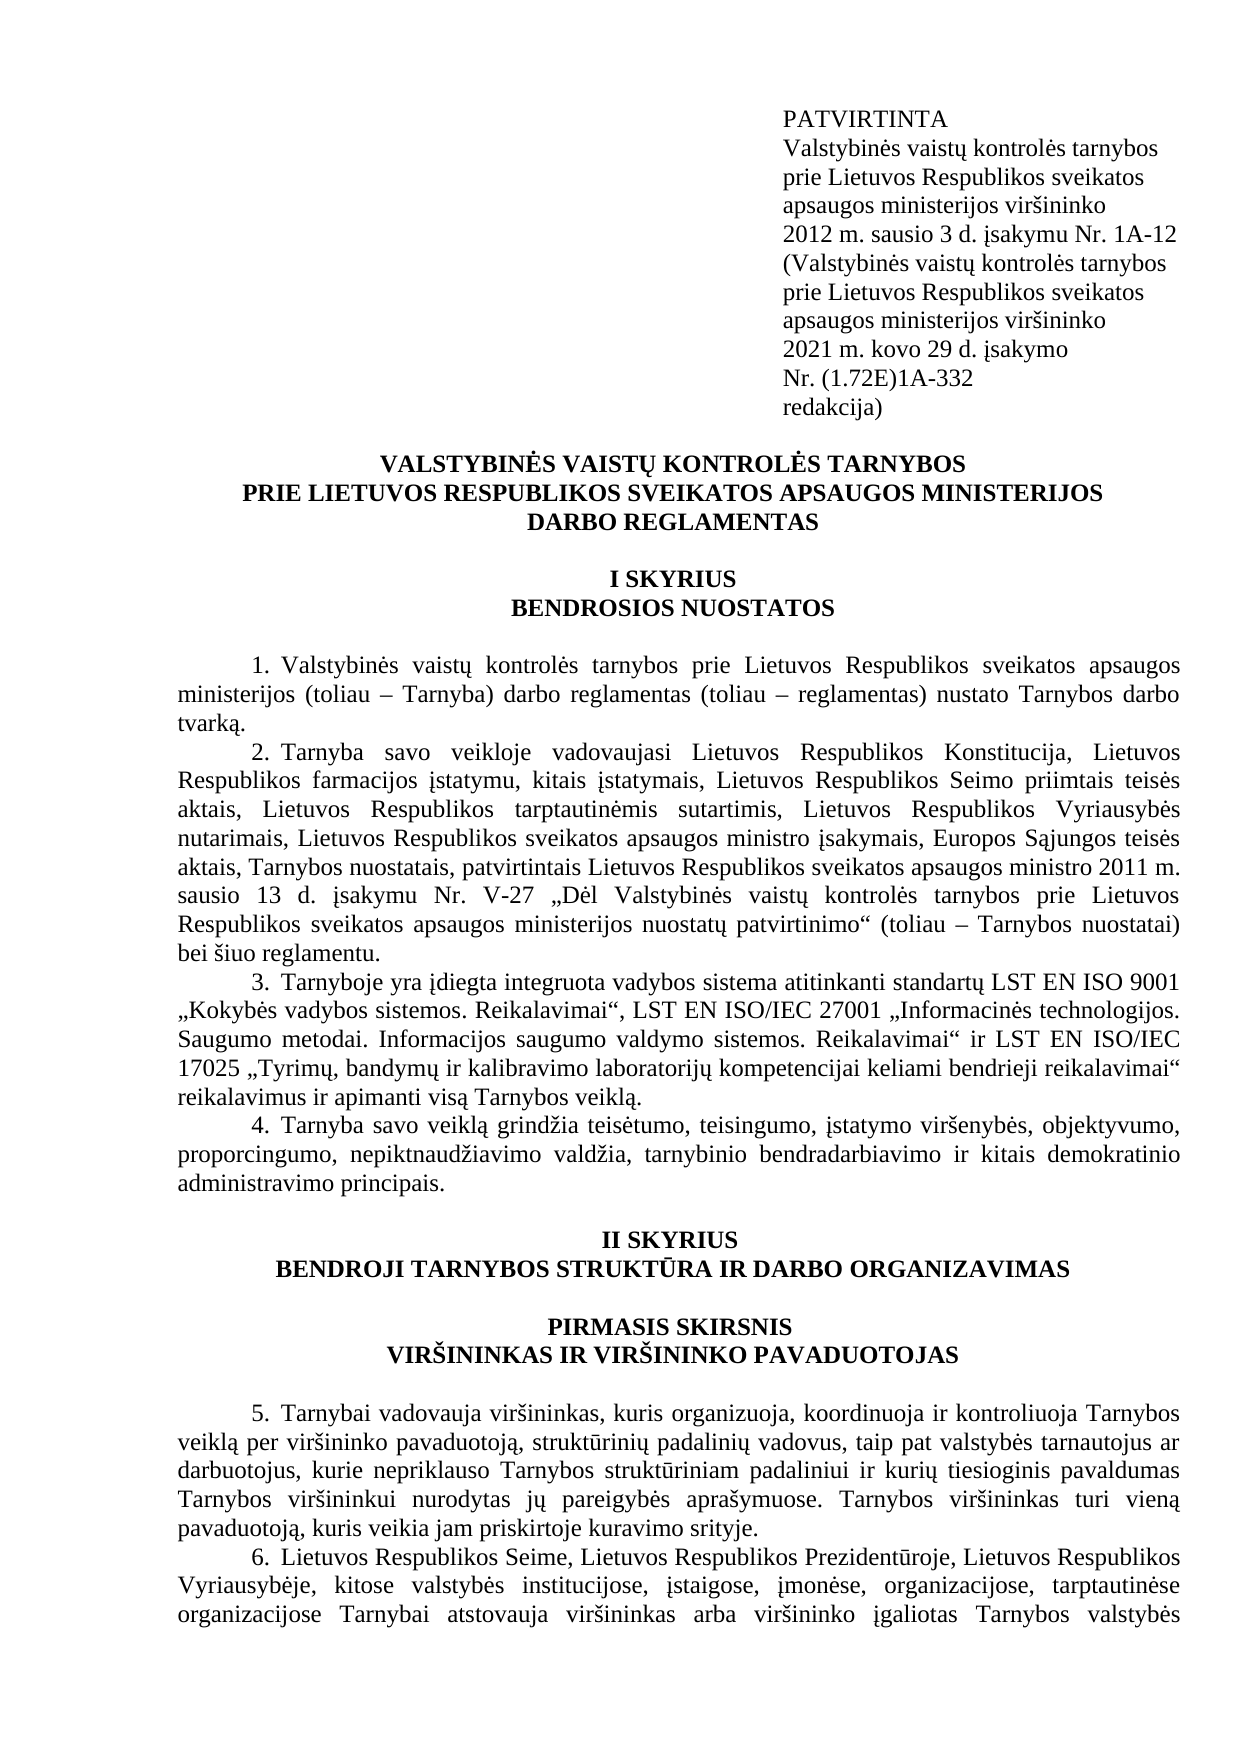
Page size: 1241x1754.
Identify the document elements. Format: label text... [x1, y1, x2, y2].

text PATVIRTINTA [783, 104, 1181, 133]
text 2012 m. sausio 3 d. įsakymu Nr. 1A-12 [783, 219, 1181, 248]
text I SKYRIUS [165, 564, 1181, 593]
text 5. Tarnybai vadovauja viršininkas, kuris organizuoja, koordinuoja ir kontroliuoja Tarnybos veiklą per viršininko pavaduotoją, struktūrinių padalinių vadovus, taip pat valstybės tarnautojus ar darbuotojus, kurie nepriklauso Tarnybos struktūriniam padaliniui ir kurių tiesioginis pavaldumas Tarnybos viršininkui nurodytas jų pareigybės aprašymuose. Tarnybos viršininkas turi vieną pavaduotoją, kuris veikia jam priskirtoje kuravimo srityje. [177, 1398, 1181, 1542]
text (Valstybinės vaistų kontrolės tarnybos [783, 248, 1181, 277]
text 6. Lietuvos Respublikos Seime, Lietuvos Respublikos Prezidentūroje, Lietuvos Respublikos Vyriausybėje, kitose valstybės institucijose, įstaigose, įmonėse, organizacijose, tarptautinėse organizacijose Tarnybai atstovauja viršininkas arba viršininko įgaliotas Tarnybos valstybės [177, 1542, 1181, 1628]
text 2021 m. kovo 29 d. įsakymo [783, 334, 1181, 363]
text 3. Tarnyboje yra įdiegta integruota vadybos sistema atitinkanti standartų LST EN ISO 9001 „Kokybės vadybos sistemos. Reikalavimai“, LST EN ISO/IEC 27001 „Informacinės technologijos. Saugumo metodai. Informacijos saugumo valdymo sistemos. Reikalavimai“ ir LST EN ISO/IEC 17025 „Tyrimų, bandymų ir kalibravimo laboratorijų kompetencijai keliami bendrieji reikalavimai“ reikalavimus ir apimanti visą Tarnybos veiklą. [177, 967, 1181, 1111]
text II SKYRIUS [165, 1226, 1181, 1254]
text BENDROJI TARNYBOS STRUKTŪRA IR DARBO ORGANIZAVIMAS [165, 1254, 1181, 1283]
text apsaugos ministerijos viršininko [783, 306, 1181, 334]
text redakcija) [783, 392, 1181, 421]
text Nr. (1.72E)1A-332 [783, 363, 1181, 392]
text 2. Tarnyba savo veikloje vadovaujasi Lietuvos Respublikos Konstitucija, Lietuvos Respublikos farmacijos įstatymu, kitais įstatymais, Lietuvos Respublikos Seimo priimtais teisės aktais, Lietuvos Respublikos tarptautinėmis sutartimis, Lietuvos Respublikos Vyriausybės nutarimais, Lietuvos Respublikos sveikatos apsaugos ministro įsakymais, Europos Sąjungos teisės aktais, Tarnybos nuostatais, patvirtintais Lietuvos Respublikos sveikatos apsaugos ministro 2011 m. sausio 13 d. įsakymu Nr. V-27 „Dėl Valstybinės vaistų kontrolės tarnybos prie Lietuvos Respublikos sveikatos apsaugos ministerijos nuostatų patvirtinimo“ (toliau – Tarnybos nuostatai) bei šiuo reglamentu. [177, 737, 1181, 967]
text 1. Valstybinės vaistų kontrolės tarnybos prie Lietuvos Respublikos sveikatos apsaugos ministerijos (toliau – Tarnyba) darbo reglamentas (toliau – reglamentas) nustato Tarnybos darbo tvarką. [177, 651, 1181, 737]
text DARBO REGLAMENTAS [165, 507, 1181, 536]
text Viršininkas ir viršininko pavaduotojas [165, 1341, 1181, 1369]
text prie Lietuvos Respublikos sveikatos [783, 277, 1181, 306]
text Valstybinės vaistų kontrolės tarnybos [783, 133, 1181, 162]
text apsaugos ministerijos viršininko [783, 191, 1181, 219]
text VALSTYBINĖS VAISTŲ KONTROLĖS TARNYBOS [165, 449, 1181, 478]
text PIRMASIS SKIRSNIS [165, 1312, 1181, 1341]
text PRIE LIETUVOS RESPUBLIKOS SVEIKATOS APSAUGOS MINISTERIJOS [165, 478, 1181, 507]
text 4. Tarnyba savo veiklą grindžia teisėtumo, teisingumo, įstatymo viršenybės, objektyvumo, proporcingumo, nepiktnaudžiavimo valdžia, tarnybinio bendradarbiavimo ir kitais demokratinio administravimo principais. [177, 1111, 1181, 1197]
text BENDROSIOS NUOSTATOS [165, 593, 1181, 622]
text prie Lietuvos Respublikos sveikatos [783, 162, 1181, 191]
